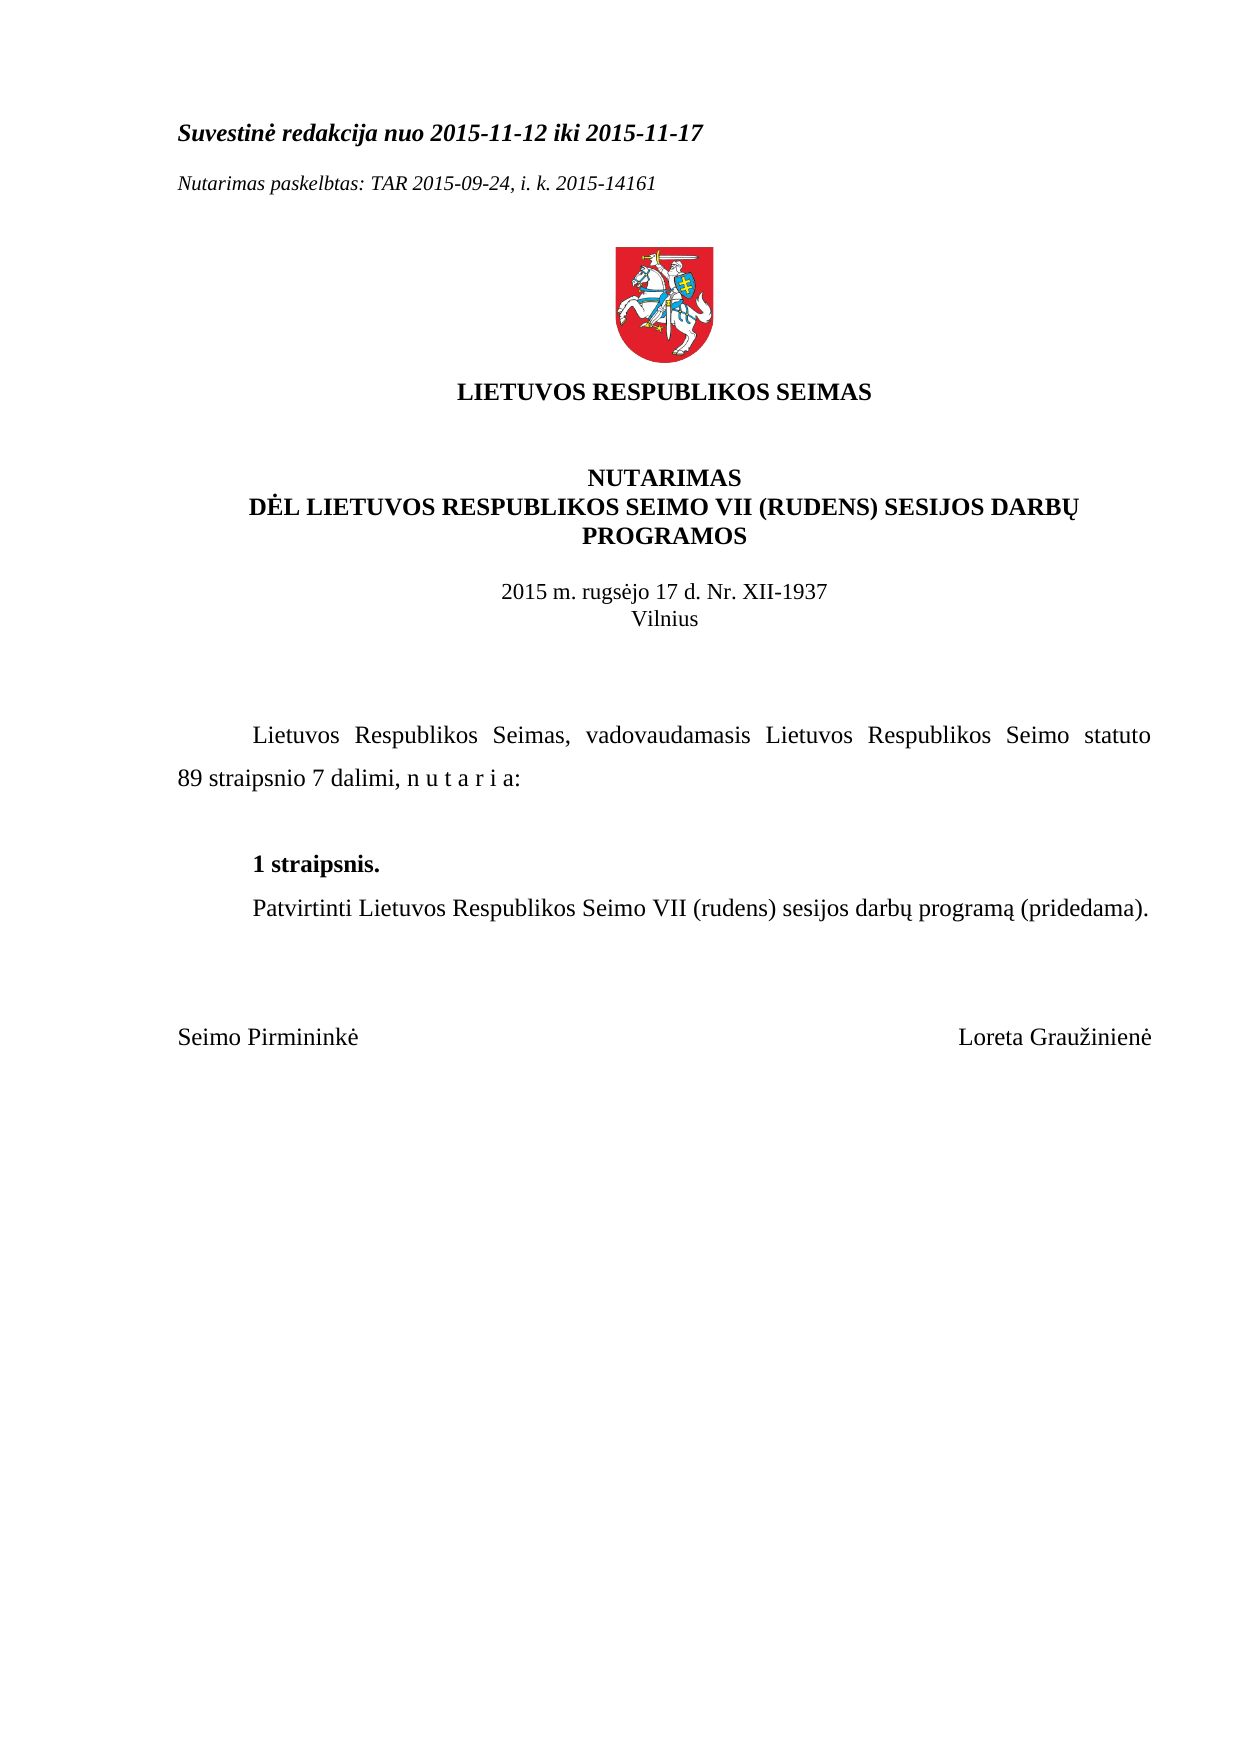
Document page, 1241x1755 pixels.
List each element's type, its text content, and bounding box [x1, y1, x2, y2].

text Suvestinė redakcija nuo 2015-11-12 iki 2015-11-17 [177, 118, 1152, 147]
text Vilnius [177, 604, 1152, 631]
text Patvirtinti Lietuvos Respublikos Seimo VII (rudens) sesijos darbų programą (pridedama). [177, 893, 1152, 921]
text Lietuvos Respublikos Seimas, vadovaudamasis Lietuvos Respublikos Seimo statuto 89 straipsnio 7 dalimi, n u t a r i a: [177, 720, 1152, 792]
text LIETUVOS RESPUBLIKOS SEIMAS [177, 377, 1152, 406]
text DĖL LIETUVOS RESPUBLIKOS SEIMO VII (RUDENS) SESIJOS DARBŲ PROGRAMOS [177, 492, 1152, 549]
text 2015 m. rugsėjo 17 d. Nr. XII-1937 [177, 578, 1152, 604]
text Nutarimas paskelbtas: TAR 2015-09-24, i. k. 2015-14161 [177, 171, 1152, 195]
text NUTARIMAS [177, 463, 1152, 492]
text Seimo Pirmininkė Loreta Graužinienė [177, 1022, 1152, 1051]
text 1 straipsnis. [177, 849, 1152, 878]
